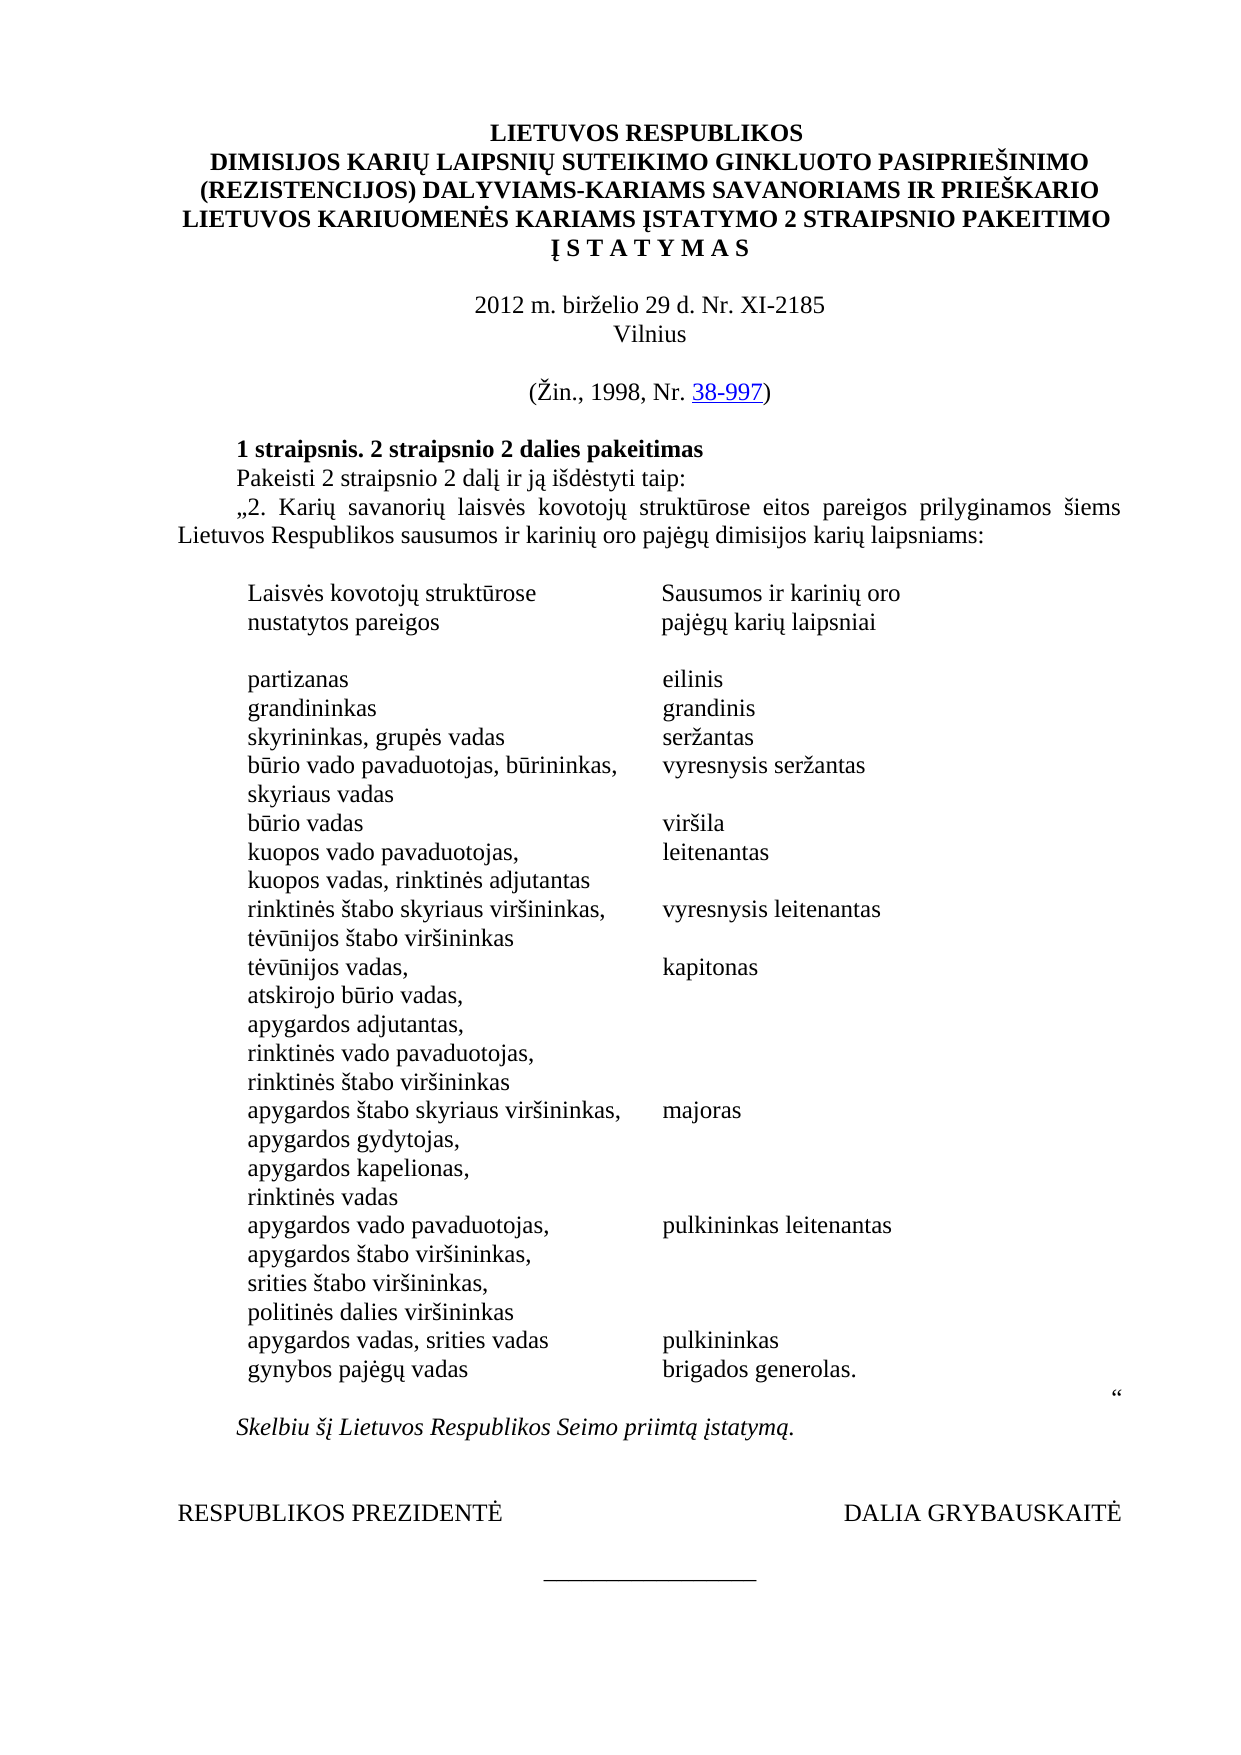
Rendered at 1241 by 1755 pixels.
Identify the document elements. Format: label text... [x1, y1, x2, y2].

table_cell pulkininkas [651, 1326, 1122, 1354]
table_cell pulkininkas leitenantas [651, 1211, 1122, 1326]
text 1 straipsnis. 2 straipsnio 2 dalies pakeitimas [177, 434, 1122, 463]
table_cell tėvūnijos vadas, atskirojo būrio vadas, apygardos adjutantas, rinktinės vado pavaduotojas, rinktinės štabo viršininkas [177, 952, 651, 1096]
text ĮSTATYMAS [177, 233, 1122, 262]
table_cell brigados generolas. [651, 1354, 1122, 1383]
table_cell leitenantas [651, 837, 1122, 894]
table_cell nustatytos pareigos [177, 607, 650, 636]
table_header Sausumos ir karinių oro [650, 578, 1122, 607]
table_cell rinktinės štabo skyriaus viršininkas, tėvūnijos štabo viršininkas [177, 894, 651, 952]
table_cell skyrininkas, grupės vadas [177, 722, 651, 751]
table_cell apygardos vado pavaduotojas, apygardos štabo viršininkas, srities štabo viršininkas, politinės dalies viršininkas [177, 1211, 651, 1326]
text 2012 m. birželio 29 d. Nr. XI-2185 [177, 291, 1122, 319]
text Vilnius [177, 319, 1122, 348]
table_cell vyresnysis leitenantas [651, 894, 1122, 952]
table_cell viršila [651, 808, 1122, 837]
table_cell vyresnysis seržantas [651, 751, 1122, 808]
text „2. Karių savanorių laisvės kovotojų struktūrose eitos pareigos prilyginamos šiems Lietuvos Respublikos sausumos ir karinių oro pajėgų dimisijos karių laipsniams: [177, 492, 1122, 549]
table_cell būrio vado pavaduotojas, būrininkas, skyriaus vadas [177, 751, 651, 808]
text Skelbiu šį Lietuvos Respublikos Seimo priimtą įstatymą. [177, 1412, 1122, 1441]
table_cell apygardos vadas, srities vadas [177, 1326, 651, 1354]
table_cell kapitonas [651, 952, 1122, 1096]
table_cell būrio vadas [177, 808, 651, 837]
text “ [177, 1383, 1122, 1412]
table_cell kuopos vado pavaduotojas, kuopos vadas, rinktinės adjutantas [177, 837, 651, 894]
table_cell apygardos štabo skyriaus viršininkas, apygardos gydytojas, apygardos kapelionas, rinktinės vadas [177, 1096, 651, 1211]
text LIETUVOS RESPUBLIKOS [177, 118, 1122, 147]
text Pakeisti 2 straipsnio 2 dalį ir ją išdėstyti taip: [177, 463, 1122, 492]
text _________________ [177, 1556, 1122, 1584]
table_cell grandininkas [177, 693, 651, 722]
table_cell majoras [651, 1096, 1122, 1211]
text (Žin., 1998, Nr. 38-997) [177, 377, 1122, 406]
table_cell pajėgų karių laipsniai [650, 607, 1122, 636]
table_cell gynybos pajėgų vadas [177, 1354, 651, 1383]
text RESPUBLIKOS PREZIDENTĖ DALIA GRYBAUSKAITĖ [177, 1498, 1122, 1527]
text DIMISIJOS KARIŲ LAIPSNIŲ SUTEIKIMO GINKLUOTO PASIPRIEŠINIMO (REZISTENCIJOS) DALYVIAMS-KARIAMS SAVANORIAMS IR PRIEŠKARIO LIETUVOS KARIUOMENĖS KARIAMS ĮSTATYMO 2 STRAIPSNIO PAKEITIMO [177, 147, 1122, 233]
table_header eilinis [651, 664, 1122, 693]
table_header partizanas [177, 664, 651, 693]
table_header Laisvės kovotojų struktūrose [177, 578, 650, 607]
table_cell seržantas [651, 722, 1122, 751]
table_cell grandinis [651, 693, 1122, 722]
